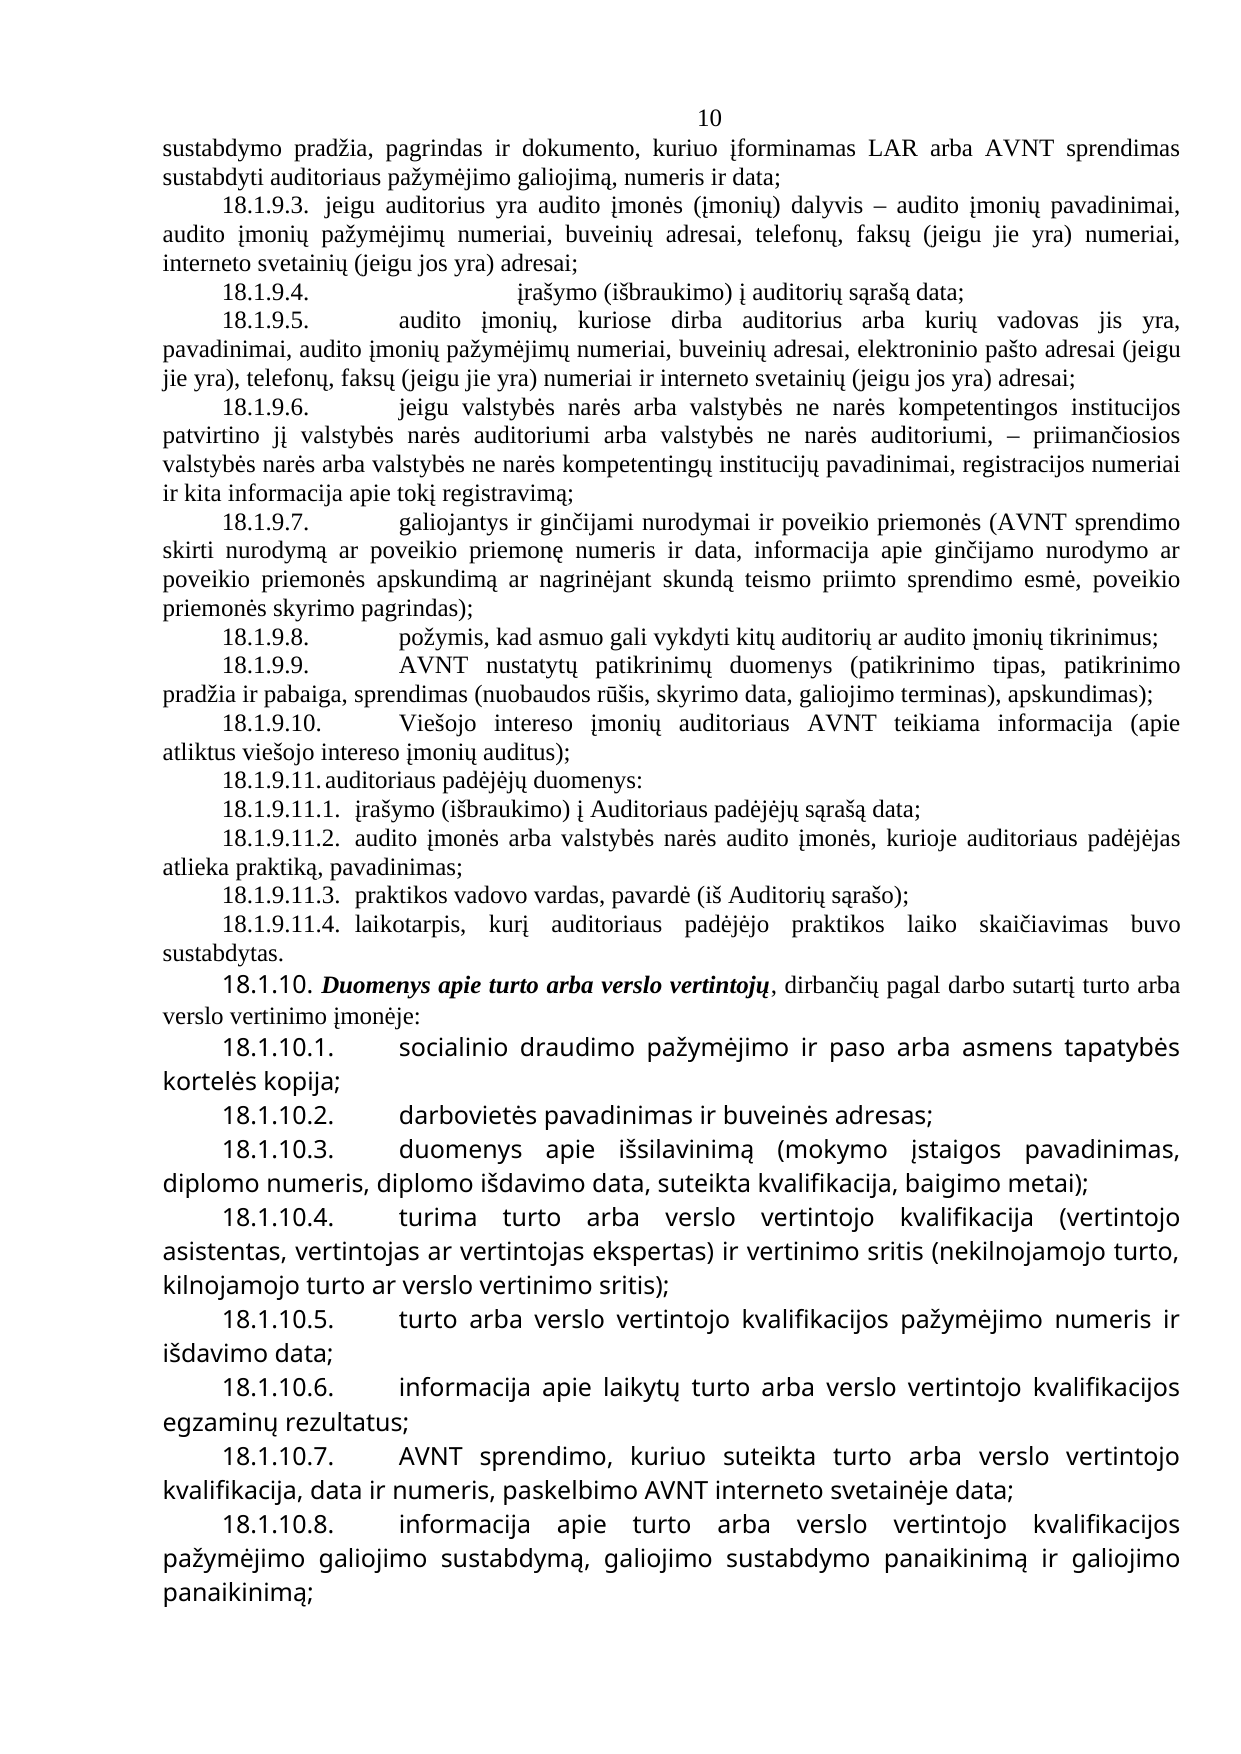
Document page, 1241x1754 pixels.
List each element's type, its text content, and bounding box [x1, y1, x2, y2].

text 18.1.9.5. audito įmonių, kuriose dirba auditorius arba kurių vadovas jis yra, pavadinimai, audito įmonių pažymėjimų numeriai, buveinių adresai, elektroninio pašto adresai (jeigu jie yra), telefonų, faksų (jeigu jie yra) numeriai ir interneto svetainių (jeigu jos yra) adresai; [162, 305, 1181, 392]
text 18.1.9.8. požymis, kad asmuo gali vykdyti kitų auditorių ar audito įmonių tikrinimus; [162, 622, 1181, 650]
text 18.1.10.2. darbovietės pavadinimas ir buveinės adresas; [162, 1098, 1181, 1132]
text 18.1.10. Duomenys apie turto arba verslo vertintojų, dirbančių pagal darbo sutartį turto arba verslo vertinimo įmonėje: [162, 967, 1181, 1029]
text 18.1.9.10. Viešojo intereso įmonių auditoriaus AVNT teikiama informacija (apie atliktus viešojo intereso įmonių auditus); [162, 708, 1181, 765]
text 18.1.9.7. galiojantys ir ginčijami nurodymai ir poveikio priemonės (AVNT sprendimo skirti nurodymą ar poveikio priemonę numeris ir data, informacija apie ginčijamo nurodymo ar poveikio priemonės apskundimą ar nagrinėjant skundą teismo priimto sprendimo esmė, poveikio priemonės skyrimo pagrindas); [162, 507, 1181, 622]
text 18.1.9.6. jeigu valstybės narės arba valstybės ne narės kompetentingos institucijos patvirtino jį valstybės narės auditoriumi arba valstybės ne narės auditoriumi, – priimančiosios valstybės narės arba valstybės ne narės kompetentingų institucijų pavadinimai, registracijos numeriai ir kita informacija apie tokį registravimą; [162, 392, 1181, 507]
text 18.1.9.3. jeigu auditorius yra audito įmonės (įmonių) dalyvis – audito įmonių pavadinimai, audito įmonių pažymėjimų numeriai, buveinių adresai, telefonų, faksų (jeigu jie yra) numeriai, interneto svetainių (jeigu jos yra) adresai; [162, 190, 1181, 277]
text 18.1.9.11.3. praktikos vadovo vardas, pavardė (iš Auditorių sąrašo); [162, 880, 1181, 909]
text 18.1.10.4. turima turto arba verslo vertintojo kvalifikacija (vertintojo asistentas, vertintojas ar vertintojas ekspertas) ir vertinimo sritis (nekilnojamojo turto, kilnojamojo turto ar verslo vertinimo sritis); [162, 1200, 1181, 1302]
text sustabdymo pradžia, pagrindas ir dokumento, kuriuo įforminamas LAR arba AVNT sprendimas sustabdyti auditoriaus pažymėjimo galiojimą, numeris ir data; [162, 133, 1181, 190]
text 18.1.9.11. auditoriaus padėjėjų duomenys: [162, 765, 1181, 794]
text 18.1.10.6. informacija apie laikytų turto arba verslo vertintojo kvalifikacijos egzaminų rezultatus; [162, 1370, 1181, 1438]
text 18.1.9.11.1. įrašymo (išbraukimo) į Auditoriaus padėjėjų sąrašą data; [162, 794, 1181, 823]
text 18.1.10.1. socialinio draudimo pažymėjimo ir paso arba asmens tapatybės kortelės kopija; [162, 1029, 1181, 1098]
text 18.1.9.4. įrašymo (išbraukimo) į auditorių sąrašą data; [162, 277, 1181, 305]
text 18.1.10.8. informacija apie turto arba verslo vertintojo kvalifikacijos pažymėjimo galiojimo sustabdymą, galiojimo sustabdymo panaikinimą ir galiojimo panaikinimą; [162, 1506, 1181, 1608]
text 18.1.10.5. turto arba verslo vertintojo kvalifikacijos pažymėjimo numeris ir išdavimo data; [162, 1302, 1181, 1370]
text 18.1.9.11.2. audito įmonės arba valstybės narės audito įmonės, kurioje auditoriaus padėjėjas atlieka praktiką, pavadinimas; [162, 823, 1181, 880]
text 18.1.10.3. duomenys apie išsilavinimą (mokymo įstaigos pavadinimas, diplomo numeris, diplomo išdavimo data, suteikta kvalifikacija, baigimo metai); [162, 1132, 1181, 1200]
text 18.1.9.11.4. laikotarpis, kurį auditoriaus padėjėjo praktikos laiko skaičiavimas buvo sustabdytas. [162, 909, 1181, 967]
text 18.1.9.9. AVNT nustatytų patikrinimų duomenys (patikrinimo tipas, patikrinimo pradžia ir pabaiga, sprendimas (nuobaudos rūšis, skyrimo data, galiojimo terminas), apskundimas); [162, 650, 1181, 708]
text 18.1.10.7. AVNT sprendimo, kuriuo suteikta turto arba verslo vertintojo kvalifikacija, data ir numeris, paskelbimo AVNT interneto svetainėje data; [162, 1438, 1181, 1506]
